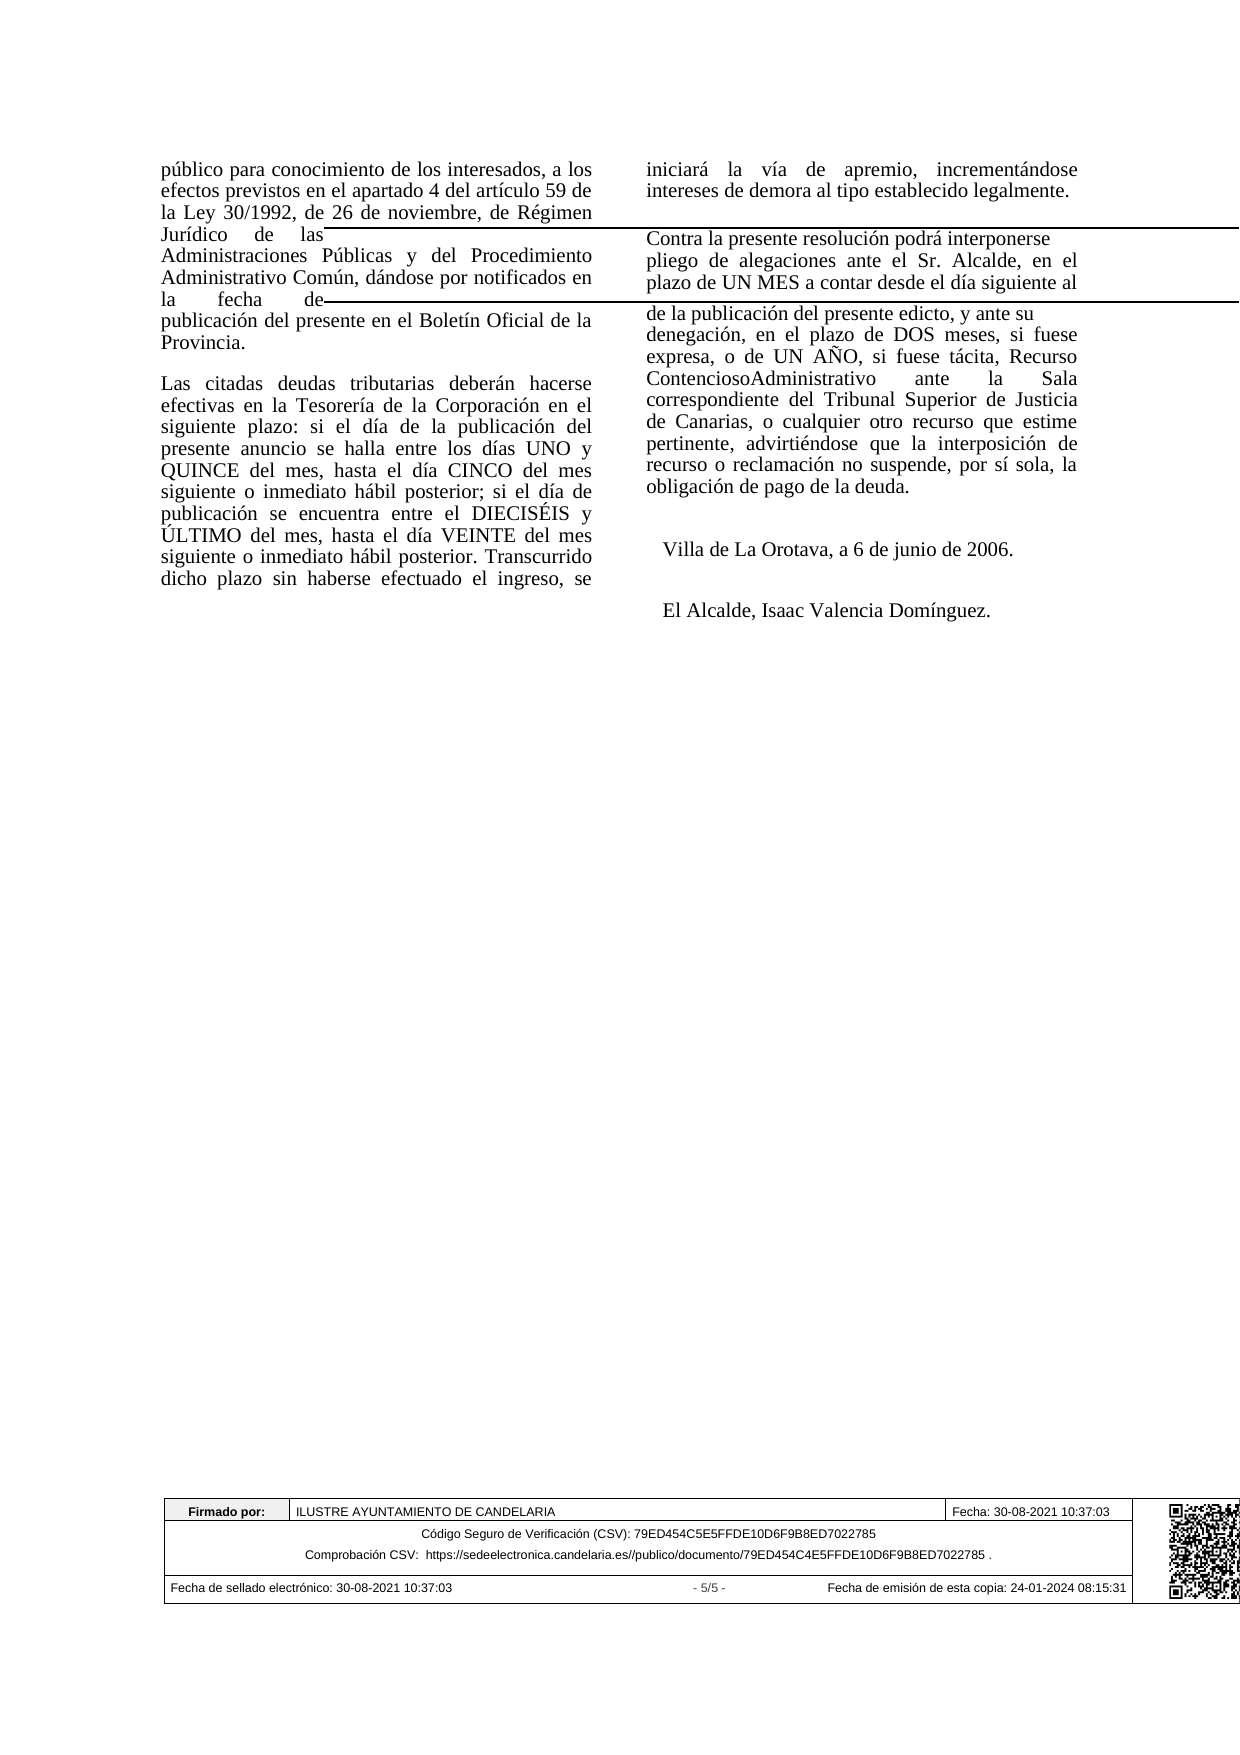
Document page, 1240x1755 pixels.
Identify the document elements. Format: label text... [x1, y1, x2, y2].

text público para conocimiento de los interesados, a los efectos previstos en el apartado 4 del artículo 59 de la Ley 30/1992, de 26 de noviembre, de Régimen Jurídico de las Administraciones Públicas y del Procedimiento Administrativo Común, dándose por notificados en la fecha de publicación del presente en el Boletín Oficial de la Provincia. [161, 159, 593, 354]
text iniciará la vía de apremio, incrementándose intereses de demora al tipo establecido legalmente. [646, 159, 1078, 202]
text El Alcalde, Isaac Valencia Domínguez. [662, 601, 1078, 622]
text Las citadas deudas tributarias deberán hacerse efectivas en la Tesorería de la Corporación en el siguiente plazo: si el día de la publicación del presente anuncio se halla entre los días UNO y QUINCE del mes, hasta el día CINCO del mes siguiente o inmediato hábil posterior; si el día de publicación se encuentra entre el DIECISÉIS y ÚLTIMO del mes, hasta el día VEINTE del mes siguiente o inmediato hábil posterior. Transcurrido dicho plazo sin haberse efectuado el ingreso, se [161, 373, 593, 590]
text de la publicación del presente edicto, y ante su denegación, en el plazo de DOS meses, si fuese expresa, o de UN AÑO, si fuese tácita, Recurso ContenciosoAdministrativo ante la Sala correspondiente del Tribunal Superior de Justicia de Canarias, o cualquier otro recurso que estime pertinente, advirtiéndose que la interposición de recurso o reclamación no suspende, por sí sola, la obligación de pago de la deuda. [646, 303, 1078, 498]
text Contra la presente resolución podrá interponerse pliego de alegaciones ante el Sr. Alcalde, en el plazo de UN MES a contar desde el día siguiente al [646, 229, 1078, 301]
text Villa de La Orotava, a 6 de junio de 2006. [662, 539, 1078, 560]
